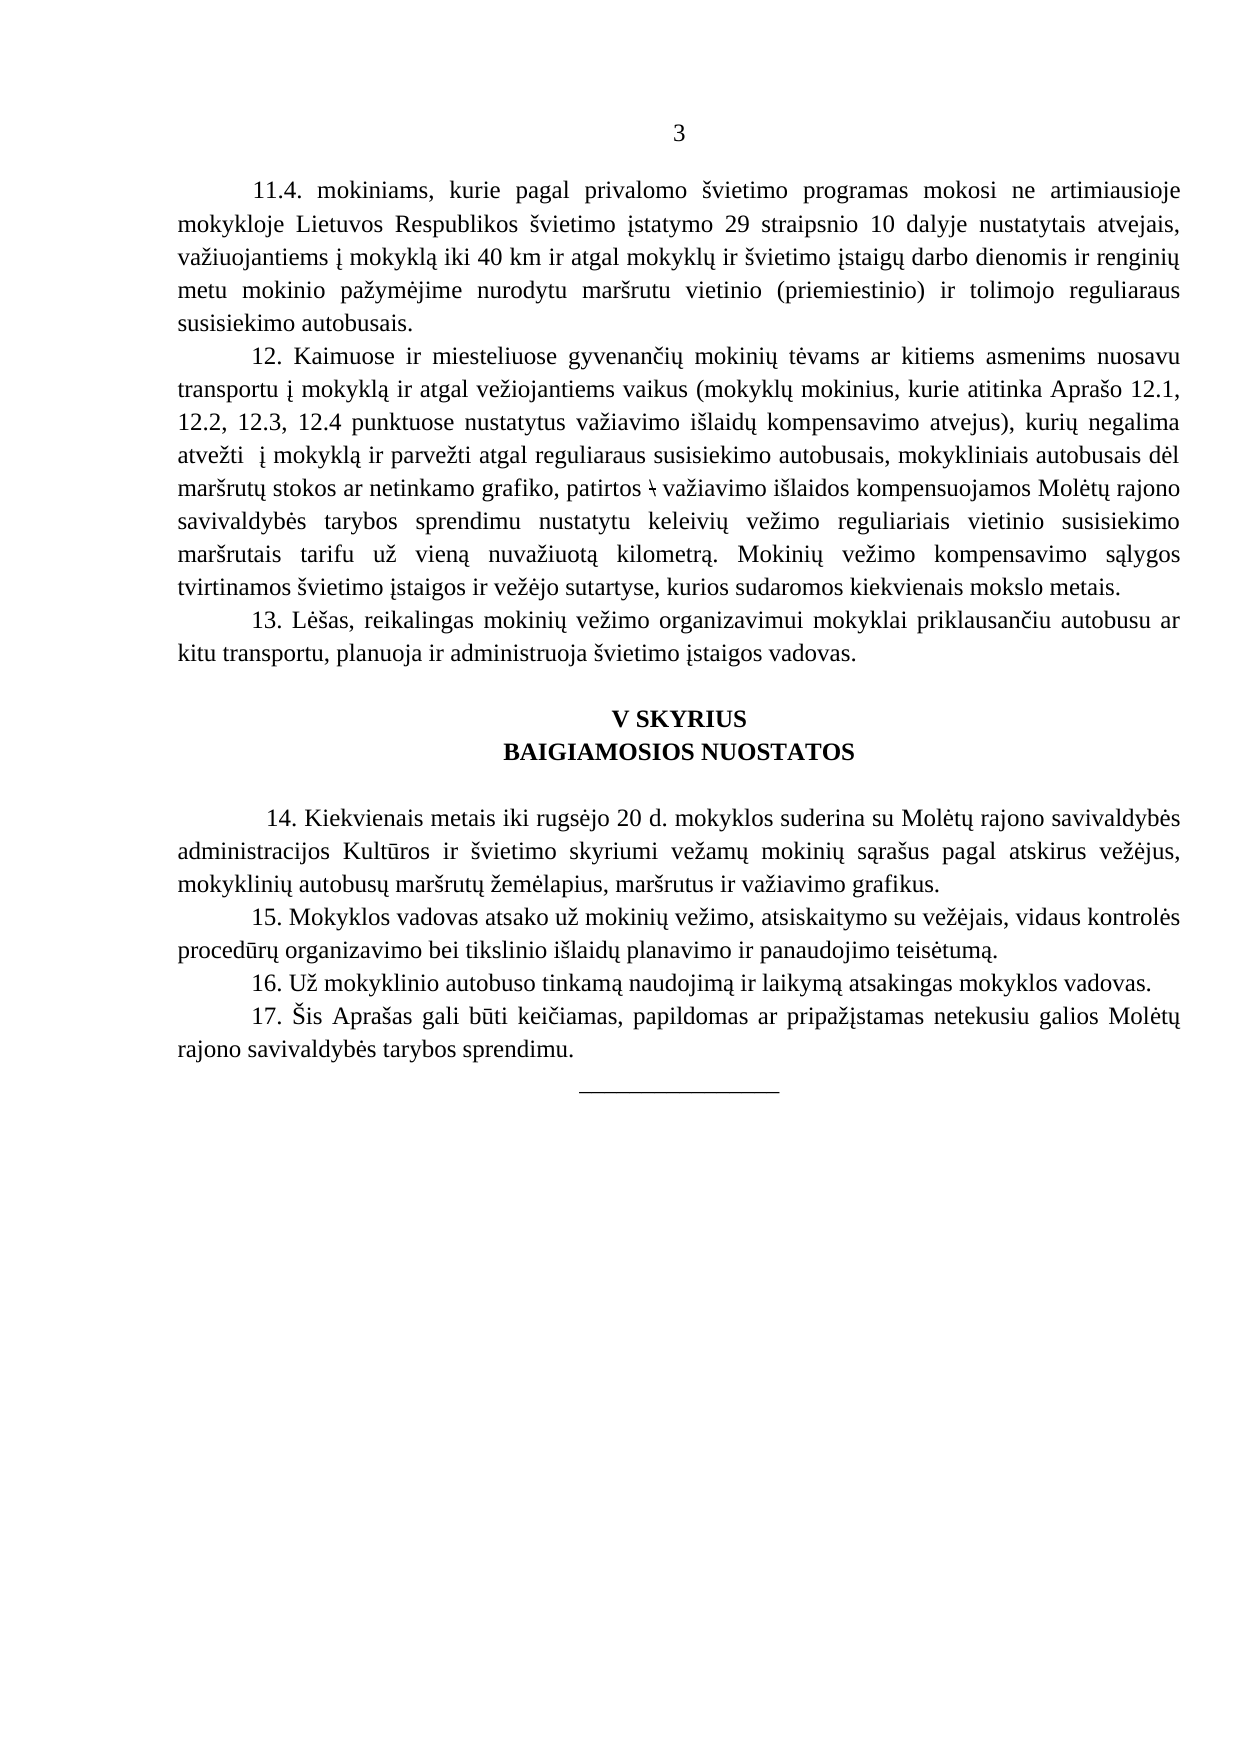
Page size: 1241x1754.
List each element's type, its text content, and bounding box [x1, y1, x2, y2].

text ________________ [177, 1067, 1181, 1096]
text 15. Mokyklos vadovas atsako už mokinių vežimo, atsiskaitymo su vežėjais, vidaus kontrolės procedūrų organizavimo bei tikslinio išlaidų planavimo ir panaudojimo teisėtumą. [177, 902, 1181, 964]
text 12. Kaimuose ir miesteliuose gyvenančių mokinių tėvams ar kitiems asmenims nuosavu transportu į mokyklą ir atgal vežiojantiems vaikus (mokyklų mokinius, kurie atitinka Aprašo 12.1, 12.2, 12.3, 12.4 punktuose nustatytus važiavimo išlaidų kompensavimo atvejus), kurių negalima atvežti į mokyklą ir parvežti atgal reguliaraus susisiekimo autobusais, mokykliniais autobusais dėl maršrutų stokos ar netinkamo grafiko, patirtos \ važiavimo išlaidos kompensuojamos Molėtų rajono savivaldybės tarybos sprendimu nustatytu keleivių vežimo reguliariais vietinio susisiekimo maršrutais tarifu už vieną nuvažiuotą kilometrą. Mokinių vežimo kompensavimo sąlygos tvirtinamos švietimo įstaigos ir vežėjo sutartyse, kurios sudaromos kiekvienais mokslo metais. [177, 341, 1181, 601]
text 17. Šis Aprašas gali būti keičiamas, papildomas ar pripažįstamas netekusiu galios Molėtų rajono savivaldybės tarybos sprendimu. [177, 1001, 1181, 1063]
text 16. Už mokyklinio autobuso tinkamą naudojimą ir laikymą atsakingas mokyklos vadovas. [177, 968, 1181, 997]
text 14. Kiekvienais metais iki rugsėjo 20 d. mokyklos suderina su Molėtų rajono savivaldybės administracijos Kultūros ir švietimo skyriumi vežamų mokinių sąrašus pagal atskirus vežėjus, mokyklinių autobusų maršrutų žemėlapius, maršrutus ir važiavimo grafikus. [177, 803, 1181, 898]
text V SKYRIUS [177, 704, 1181, 733]
text 13. Lėšas, reikalingas mokinių vežimo organizavimui mokyklai priklausančiu autobusu ar kitu transportu, planuoja ir administruoja švietimo įstaigos vadovas. [177, 605, 1181, 667]
text 11.4. mokiniams, kurie pagal privalomo švietimo programas mokosi ne artimiausioje mokykloje Lietuvos Respublikos švietimo įstatymo 29 straipsnio 10 dalyje nustatytais atvejais, važiuojantiems į mokyklą iki 40 km ir atgal mokyklų ir švietimo įstaigų darbo dienomis ir renginių metu mokinio pažymėjime nurodytu maršrutu vietinio (priemiestinio) ir tolimojo reguliaraus susisiekimo autobusais. [177, 176, 1181, 336]
text BAIGIAMOSIOS NUOSTATOS [177, 737, 1181, 766]
